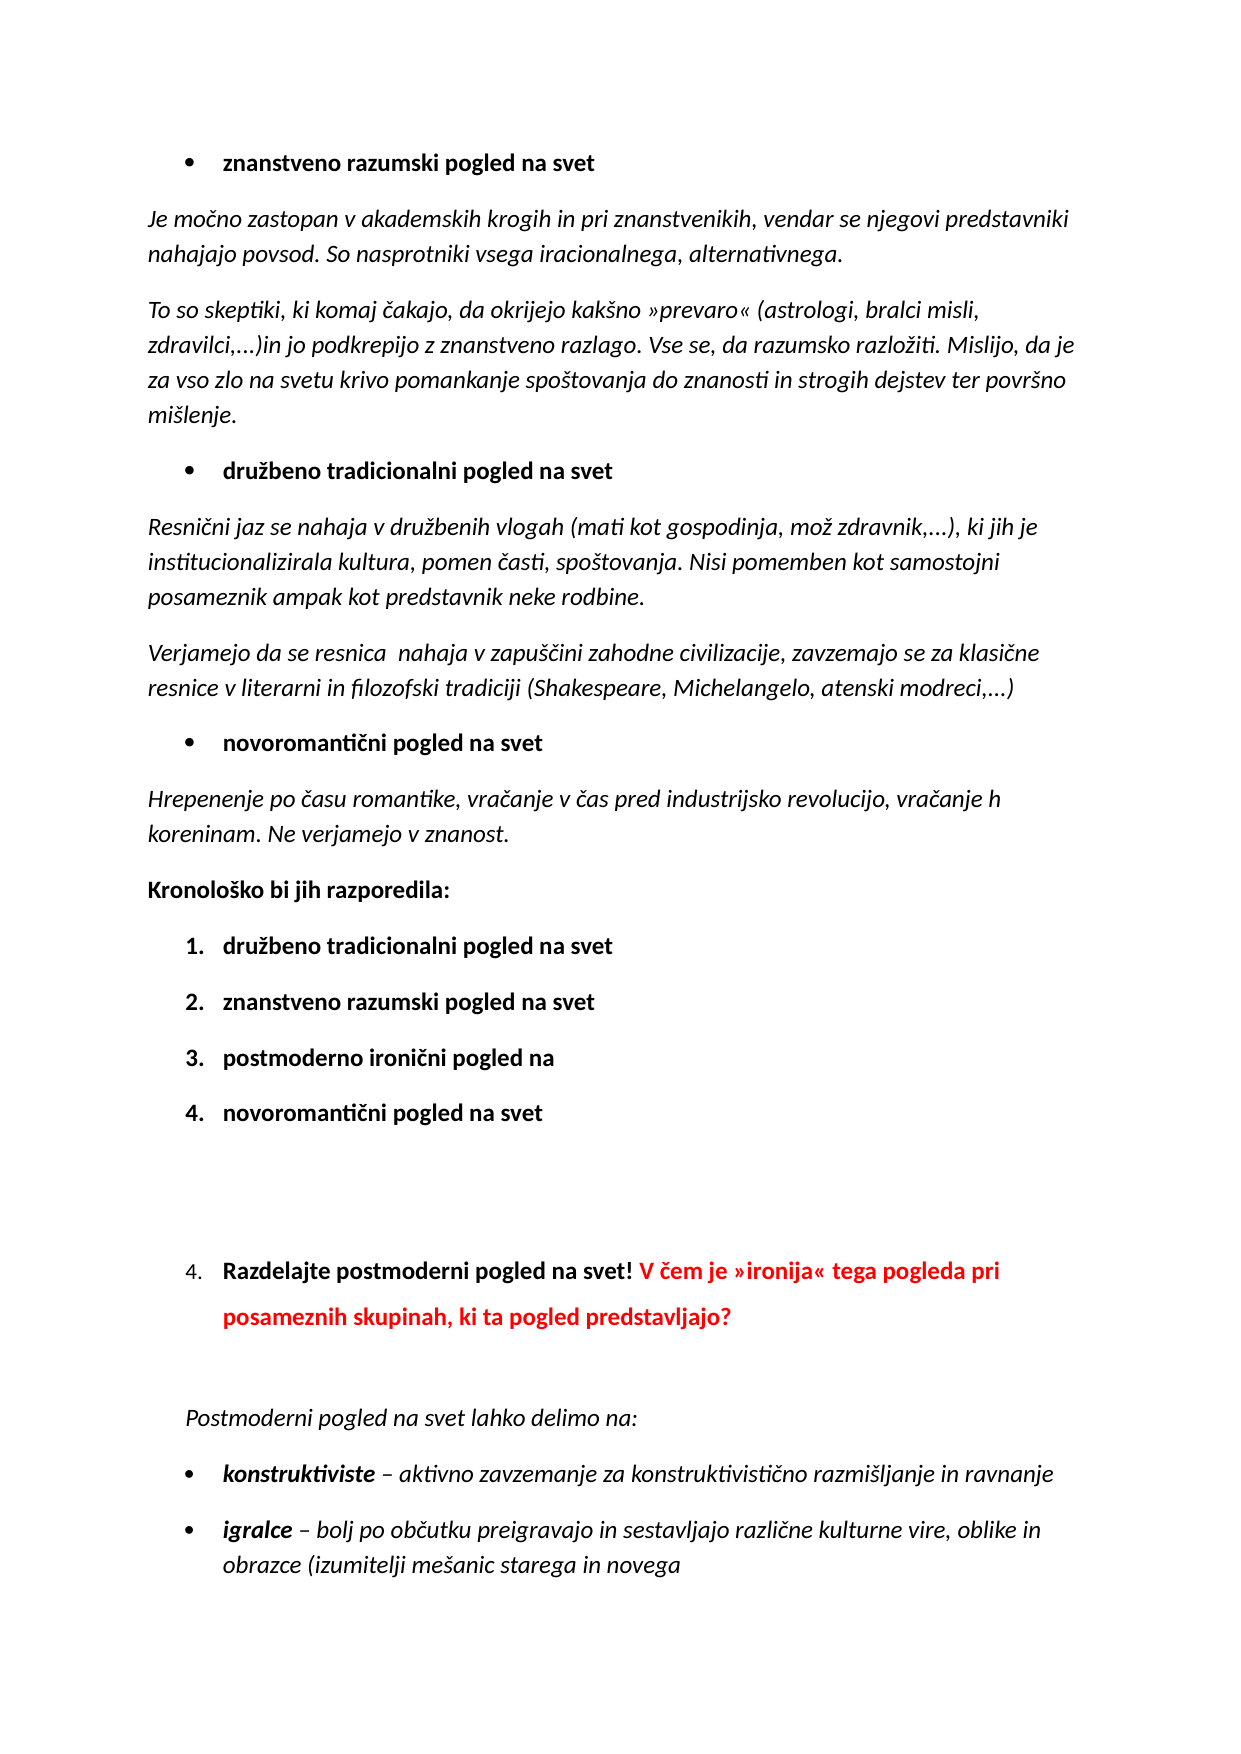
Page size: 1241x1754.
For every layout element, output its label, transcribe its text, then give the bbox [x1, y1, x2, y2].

list novoromantični pogled na svet [185, 728, 1093, 758]
list konstruktiviste – aktivno zavzemanje za konstruktivistično razmišljanje in ravnanje [185, 1458, 1093, 1489]
text Postmoderni pogled na svet lahko delimo na: [185, 1402, 1093, 1433]
list novoromantični pogled na svet [185, 1098, 1093, 1128]
text Resnični jaz se nahaja v družbenih vlogah (mati kot gospodinja, mož zdravnik,...), ki jih je institucionalizirala kultura, pomen časti, spoštovanja. Nisi pomemben kot samostojni posameznik ampak kot predstavnik neke rodbine. [148, 511, 1093, 611]
text Kronološko bi jih razporedila: [148, 874, 1093, 905]
list družbeno tradicionalni pogled na svet [185, 455, 1093, 486]
list postmoderno ironični pogled na [185, 1042, 1093, 1072]
list igralce – bolj po občutku preigravajo in sestavljajo različne kulturne vire, oblike in obrazce (izumitelji mešanic starega in novega [185, 1514, 1093, 1579]
list Razdelajte postmoderni pogled na svet! V čem je »ironija« tega pogleda pri posameznih skupinah, ki ta pogled predstavljajo? [185, 1255, 1093, 1331]
text Verjamejo da se resnica nahaja v zapuščini zahodne civilizacije, zavzemajo se za klasične resnice v literarni in filozofski tradiciji (Shakespeare, Michelangelo, atenski modreci,...) [148, 637, 1093, 702]
text Je močno zastopan v akademskih krogih in pri znanstvenikih, vendar se njegovi predstavniki nahajajo povsod. So nasprotniki vsega iracionalnega, alternativnega. [148, 203, 1093, 269]
text Hrepenenje po času romantike, vračanje v čas pred industrijsko revolucijo, vračanje h koreninam. Ne verjamejo v znanost. [148, 783, 1093, 849]
text To so skeptiki, ki komaj čakajo, da okrijejo kakšno »prevaro« (astrologi, bralci misli, zdravilci,...)in jo podkrepijo z znanstveno razlago. Vse se, da razumsko razložiti. Mislijo, da je za vso zlo na svetu krivo pomankanje spoštovanja do znanosti in strogih dejstev ter površno mišlenje. [148, 294, 1093, 430]
list znanstveno razumski pogled na svet [185, 148, 1093, 178]
list družbeno tradicionalni pogled na svet [185, 930, 1093, 961]
list znanstveno razumski pogled na svet [185, 986, 1093, 1016]
